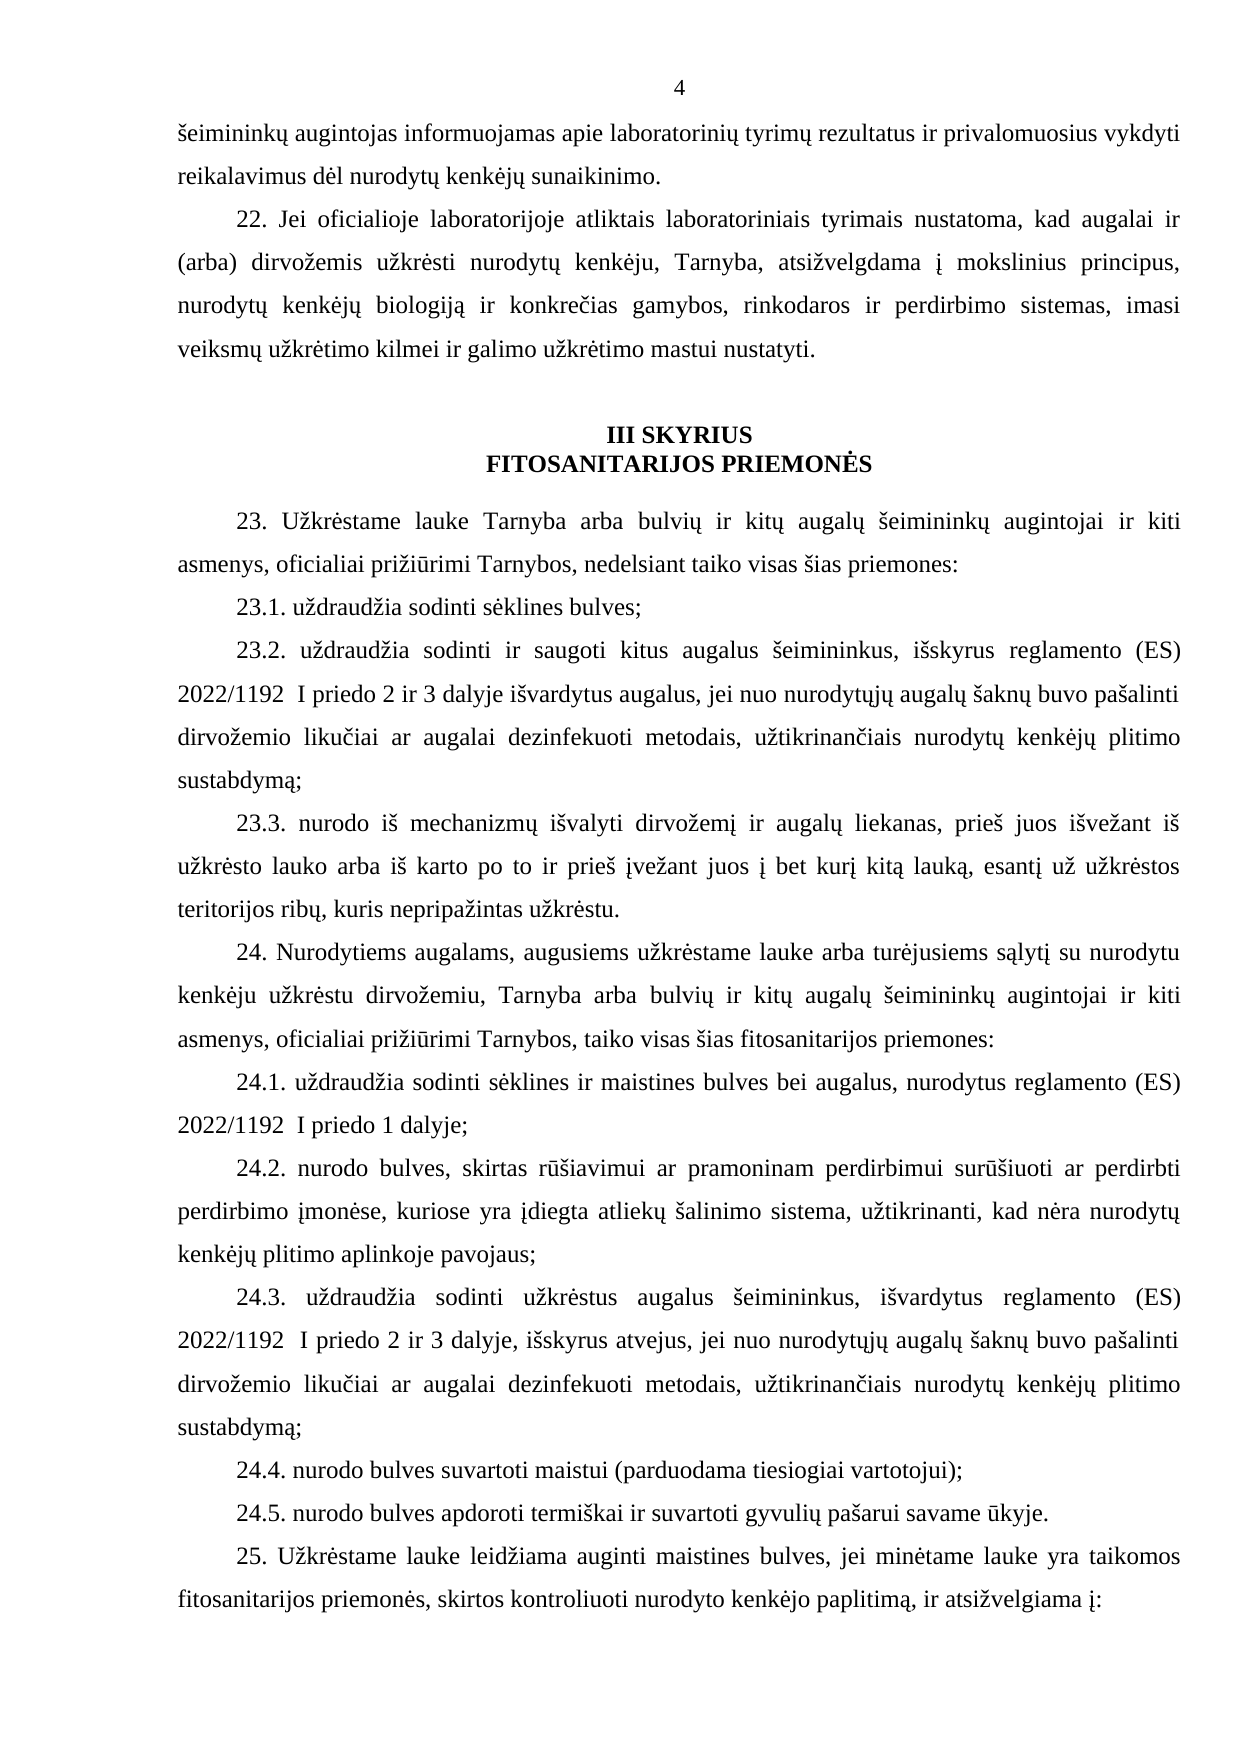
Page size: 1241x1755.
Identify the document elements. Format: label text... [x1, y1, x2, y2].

text III SKYRIUS [177, 420, 1181, 449]
text 23. Užkrėstame lauke Tarnyba arba bulvių ir kitų augalų šeimininkų augintojai ir kiti asmenys, oficialiai prižiūrimi Tarnybos, nedelsiant taiko visas šias priemones: [177, 506, 1181, 578]
text 24.1. uždraudžia sodinti sėklines ir maistines bulves bei augalus, nurodytus reglamento (ES) 2022/1192 I priedo 1 dalyje; [177, 1067, 1181, 1139]
text FITOSANITARIJOS PRIEMONĖS [177, 449, 1181, 477]
text 22. Jei oficialioje laboratorijoje atliktais laboratoriniais tyrimais nustatoma, kad augalai ir (arba) dirvožemis užkrėsti nurodytų kenkėju, Tarnyba, atsižvelgdama į mokslinius principus, nurodytų kenkėjų biologiją ir konkrečias gamybos, rinkodaros ir perdirbimo sistemas, imasi veiksmų užkrėtimo kilmei ir galimo užkrėtimo mastui nustatyti. [177, 204, 1181, 362]
text 23.1. uždraudžia sodinti sėklines bulves; [177, 592, 1181, 621]
text 24.2. nurodo bulves, skirtas rūšiavimui ar pramoninam perdirbimui surūšiuoti ar perdirbti perdirbimo įmonėse, kuriose yra įdiegta atliekų šalinimo sistema, užtikrinanti, kad nėra nurodytų kenkėjų plitimo aplinkoje pavojaus; [177, 1153, 1181, 1268]
text 24.3. uždraudžia sodinti užkrėstus augalus šeimininkus, išvardytus reglamento (ES) 2022/1192 I priedo 2 ir 3 dalyje, išskyrus atvejus, jei nuo nurodytųjų augalų šaknų buvo pašalinti dirvožemio likučiai ar augalai dezinfekuoti metodais, užtikrinančiais nurodytų kenkėjų plitimo sustabdymą; [177, 1282, 1181, 1441]
text 25. Užkrėstame lauke leidžiama auginti maistines bulves, jei minėtame lauke yra taikomos fitosanitarijos priemonės, skirtos kontroliuoti nurodyto kenkėjo paplitimą, ir atsižvelgiama į: [177, 1541, 1181, 1613]
text 24.4. nurodo bulves suvartoti maistui (parduodama tiesiogiai vartotojui); [177, 1455, 1181, 1484]
text 24. Nurodytiems augalams, augusiems užkrėstame lauke arba turėjusiems sąlytį su nurodytu kenkėju užkrėstu dirvožemiu, Tarnyba arba bulvių ir kitų augalų šeimininkų augintojai ir kiti asmenys, oficialiai prižiūrimi Tarnybos, taiko visas šias fitosanitarijos priemones: [177, 937, 1181, 1052]
text šeimininkų augintojas informuojamas apie laboratorinių tyrimų rezultatus ir privalomuosius vykdyti reikalavimus dėl nurodytų kenkėjų sunaikinimo. [177, 118, 1181, 190]
text 23.3. nurodo iš mechanizmų išvalyti dirvožemį ir augalų liekanas, prieš juos išvežant iš užkrėsto lauko arba iš karto po to ir prieš įvežant juos į bet kurį kitą lauką, esantį už užkrėstos teritorijos ribų, kuris nepripažintas užkrėstu. [177, 808, 1181, 923]
text 23.2. uždraudžia sodinti ir saugoti kitus augalus šeimininkus, išskyrus reglamento (ES) 2022/1192 I priedo 2 ir 3 dalyje išvardytus augalus, jei nuo nurodytųjų augalų šaknų buvo pašalinti dirvožemio likučiai ar augalai dezinfekuoti metodais, užtikrinančiais nurodytų kenkėjų plitimo sustabdymą; [177, 636, 1181, 794]
text 24.5. nurodo bulves apdoroti termiškai ir suvartoti gyvulių pašarui savame ūkyje. [177, 1498, 1181, 1527]
